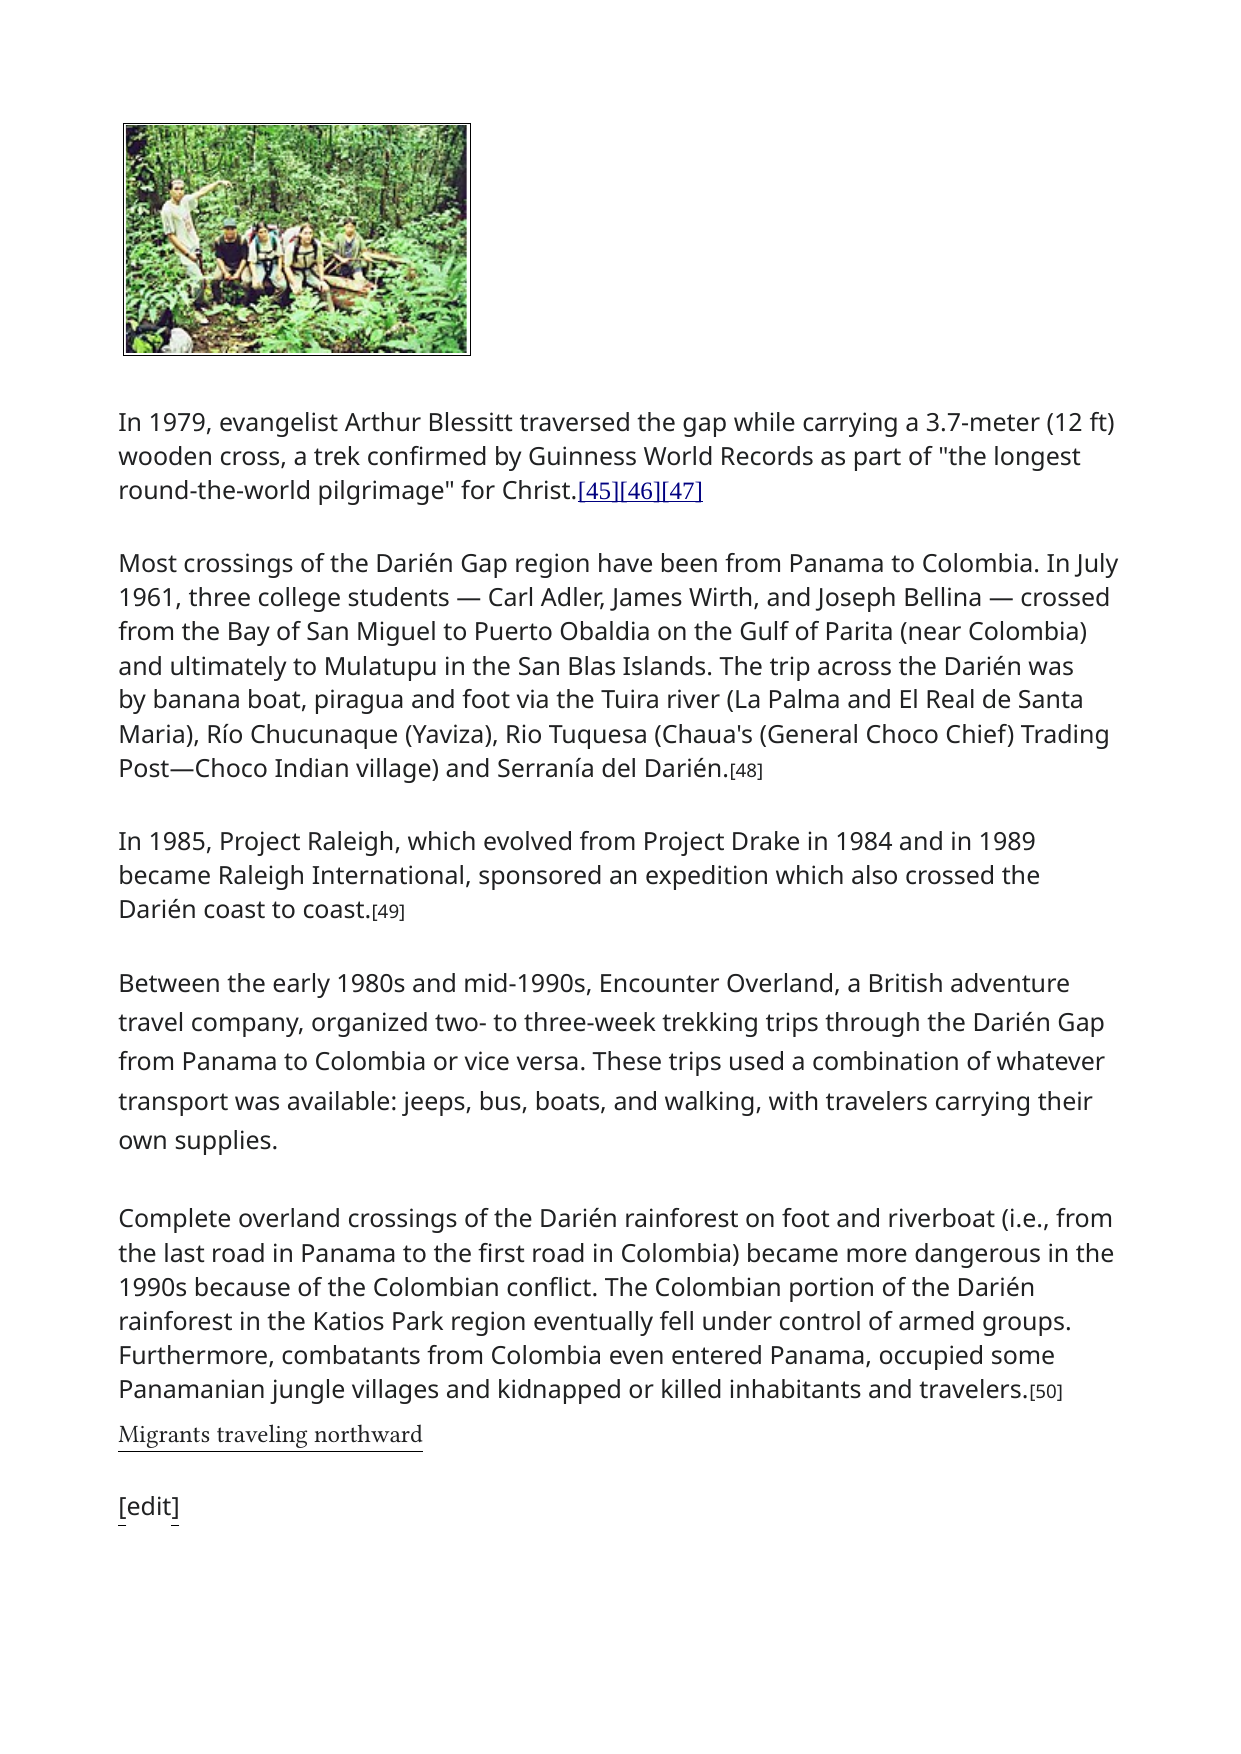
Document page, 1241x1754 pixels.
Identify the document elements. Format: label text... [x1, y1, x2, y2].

picture [125, 125, 467, 353]
text Complete overland crossings of the Darién rainforest on foot and riverboat (i.e., from the last road in Panama to the first road in Colombia) became more dangerous in the 1990s because of the Colombian conflict. The Colombian portion of the Darién rainforest in the Katios Park region eventually fell under control of armed groups. Furthermore, combatants from Colombia even entered Panama, occupied some Panamanian jungle villages and kidnapped or killed inhabitants and travelers.[50] [118, 1201, 1122, 1406]
text [edit] [118, 1488, 1122, 1525]
subtitle Migrants traveling northward [118, 1420, 1122, 1452]
text Between the early 1980s and mid-1990s, Encounter Overland, a British adventure travel company, organized two- to three-week trekking trips through the Darién Gap from Panama to Colombia or vice versa. These trips used a combination of whatever transport was available: jeeps, bus, boats, and walking, with travelers carrying their own supplies. [118, 966, 1122, 1156]
text In 1985, Project Raleigh, which evolved from Project Drake in 1984 and in 1989 became Raleigh International, sponsored an expedition which also crossed the Darién coast to coast.[49] [118, 824, 1122, 926]
text Most crossings of the Darién Gap region have been from Panama to Colombia. In July 1961, three college students — Carl Adler, James Wirth, and Joseph Bellina — crossed from the Bay of San Miguel to Puerto Obaldia on the Gulf of Parita (near Colombia) and ultimately to Mulatupu in the San Blas Islands. The trip across the Darién was by banana boat, piragua and foot via the Tuira river (La Palma and El Real de Santa Maria), Río Chucunaque (Yaviza), Rio Tuquesa (Chaua's (General Choco Chief) Trading Post—Choco Indian village) and Serranía del Darién.[48] [118, 546, 1122, 784]
text In 1979, evangelist Arthur Blessitt traversed the gap while carrying a 3.7-meter (12 ft) wooden cross, a trek confirmed by Guinness World Records as part of "the longest round-the-world pilgrimage" for Christ.[45][46][47] [118, 404, 1122, 506]
